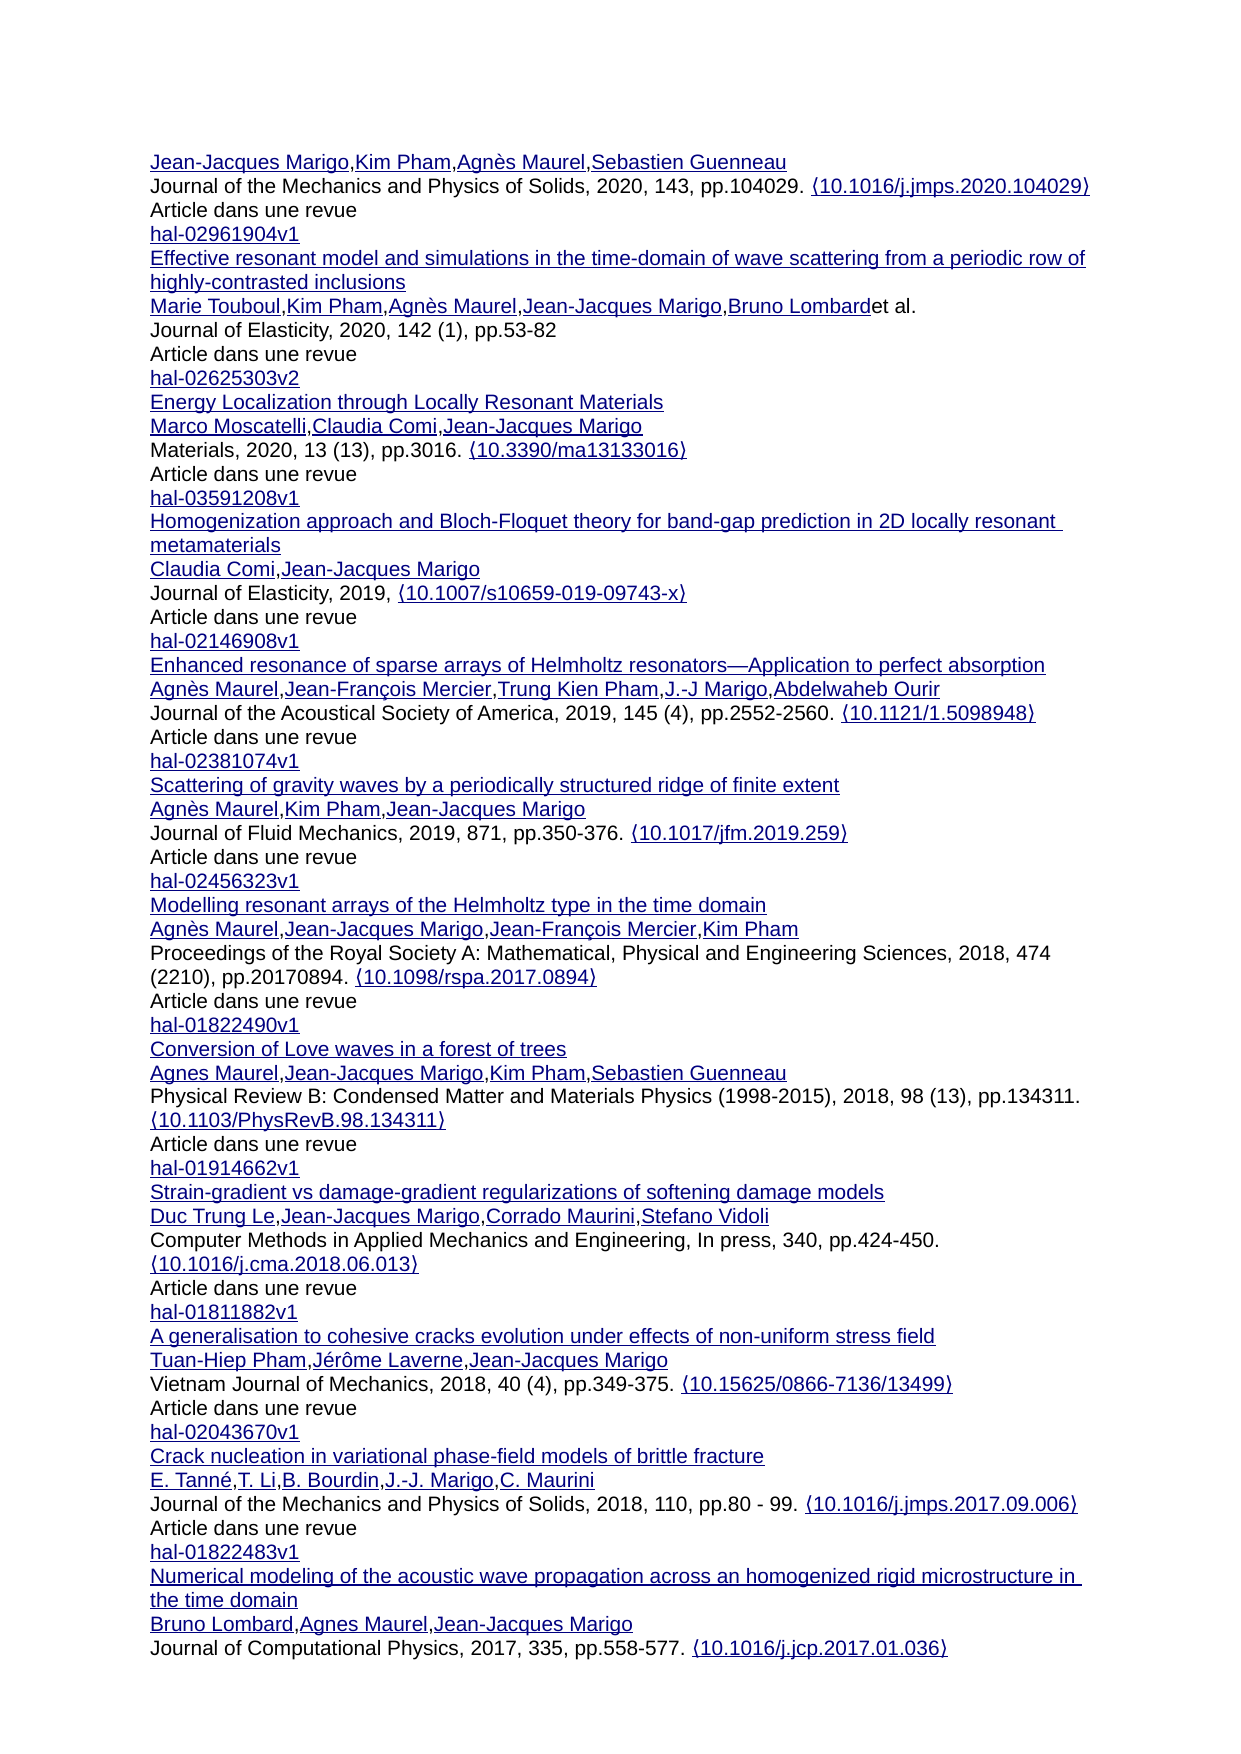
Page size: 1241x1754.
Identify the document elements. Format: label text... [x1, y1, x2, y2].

table_cell Effective resonant model and simulations in the time-domain of wave scattering from a periodic row of highly-contrasted inclusions Marie Touboul,Kim Pham,Agnès Maurel,Jean-Jacques Marigo,Bruno Lombardet al. Journal of Elasticity, 2020, 142 (1), pp.53-82 Article dans une revue hal-02625303v2 [150, 246, 1090, 389]
table_cell Conversion of Love waves in a forest of trees Agnes Maurel,Jean-Jacques Marigo,Kim Pham,Sebastien Guenneau Physical Review B: Condensed Matter and Materials Physics (1998-2015), 2018, 98 (13), pp.134311. ⟨10.1103/PhysRevB.98.134311⟩ Article dans une revue hal-01914662v1 [150, 1036, 1090, 1180]
table_cell A generalisation to cohesive cracks evolution under effects of non-uniform stress field Tuan-Hiep Pham,Jérôme Laverne,Jean-Jacques Marigo Vietnam Journal of Mechanics, 2018, 40 (4), pp.349-375. ⟨10.15625/0866-7136/13499⟩ Article dans une revue hal-02043670v1 [150, 1324, 1090, 1444]
table_cell Strain-gradient vs damage-gradient regularizations of softening damage models Duc Trung Le,Jean-Jacques Marigo,Corrado Maurini,Stefano Vidoli Computer Methods in Applied Mechanics and Engineering, In press, 340, pp.424-450. ⟨10.1016/j.cma.2018.06.013⟩ Article dans une revue hal-01811882v1 [150, 1180, 1090, 1324]
table_cell Crack nucleation in variational phase-field models of brittle fracture E. Tanné,T. Li,B. Bourdin,J.-J. Marigo,C. Maurini Journal of the Mechanics and Physics of Solids, 2018, 110, pp.80 - 99. ⟨10.1016/j.jmps.2017.09.006⟩ Article dans une revue hal-01822483v1 [150, 1444, 1090, 1563]
table_cell Modelling resonant arrays of the Helmholtz type in the time domain Agnès Maurel,Jean-Jacques Marigo,Jean-François Mercier,Kim Pham Proceedings of the Royal Society A: Mathematical, Physical and Engineering Sciences, 2018, 474 (2210), pp.20170894. ⟨10.1098/rspa.2017.0894⟩ Article dans une revue hal-01822490v1 [150, 893, 1090, 1036]
table_cell Enhanced resonance of sparse arrays of Helmholtz resonators—Application to perfect absorption Agnès Maurel,Jean-François Mercier,Trung Kien Pham,J.-J Marigo,Abdelwaheb Ourir Journal of the Acoustical Society of America, 2019, 145 (4), pp.2552-2560. ⟨10.1121/1.5098948⟩ Article dans une revue hal-02381074v1 [150, 653, 1090, 773]
table_cell Numerical modeling of the acoustic wave propagation across an homogenized rigid microstructure in the time domain Bruno Lombard,Agnes Maurel,Jean-Jacques Marigo Journal of Computational Physics, 2017, 335, pp.558-577. ⟨10.1016/j.jcp.2017.01.036⟩ [150, 1564, 1090, 1659]
table_cell Energy Localization through Locally Resonant Materials Marco Moscatelli,Claudia Comi,Jean-Jacques Marigo Materials, 2020, 13 (13), pp.3016. ⟨10.3390/ma13133016⟩ Article dans une revue hal-03591208v1 [150, 390, 1090, 509]
table_cell Scattering of gravity waves by a periodically structured ridge of finite extent Agnès Maurel,Kim Pham,Jean-Jacques Marigo Journal of Fluid Mechanics, 2019, 871, pp.350-376. ⟨10.1017/jfm.2019.259⟩ Article dans une revue hal-02456323v1 [150, 773, 1090, 893]
table_cell Jean-Jacques Marigo,Kim Pham,Agnès Maurel,Sebastien Guenneau Journal of the Mechanics and Physics of Solids, 2020, 143, pp.104029. ⟨10.1016/j.jmps.2020.104029⟩ Article dans une revue hal-02961904v1 [150, 150, 1090, 246]
table_cell Homogenization approach and Bloch-Floquet theory for band-gap prediction in 2D locally resonant metamaterials Claudia Comi,Jean-Jacques Marigo Journal of Elasticity, 2019, ⟨10.1007/s10659-019-09743-x⟩ Article dans une revue hal-02146908v1 [150, 509, 1090, 653]
